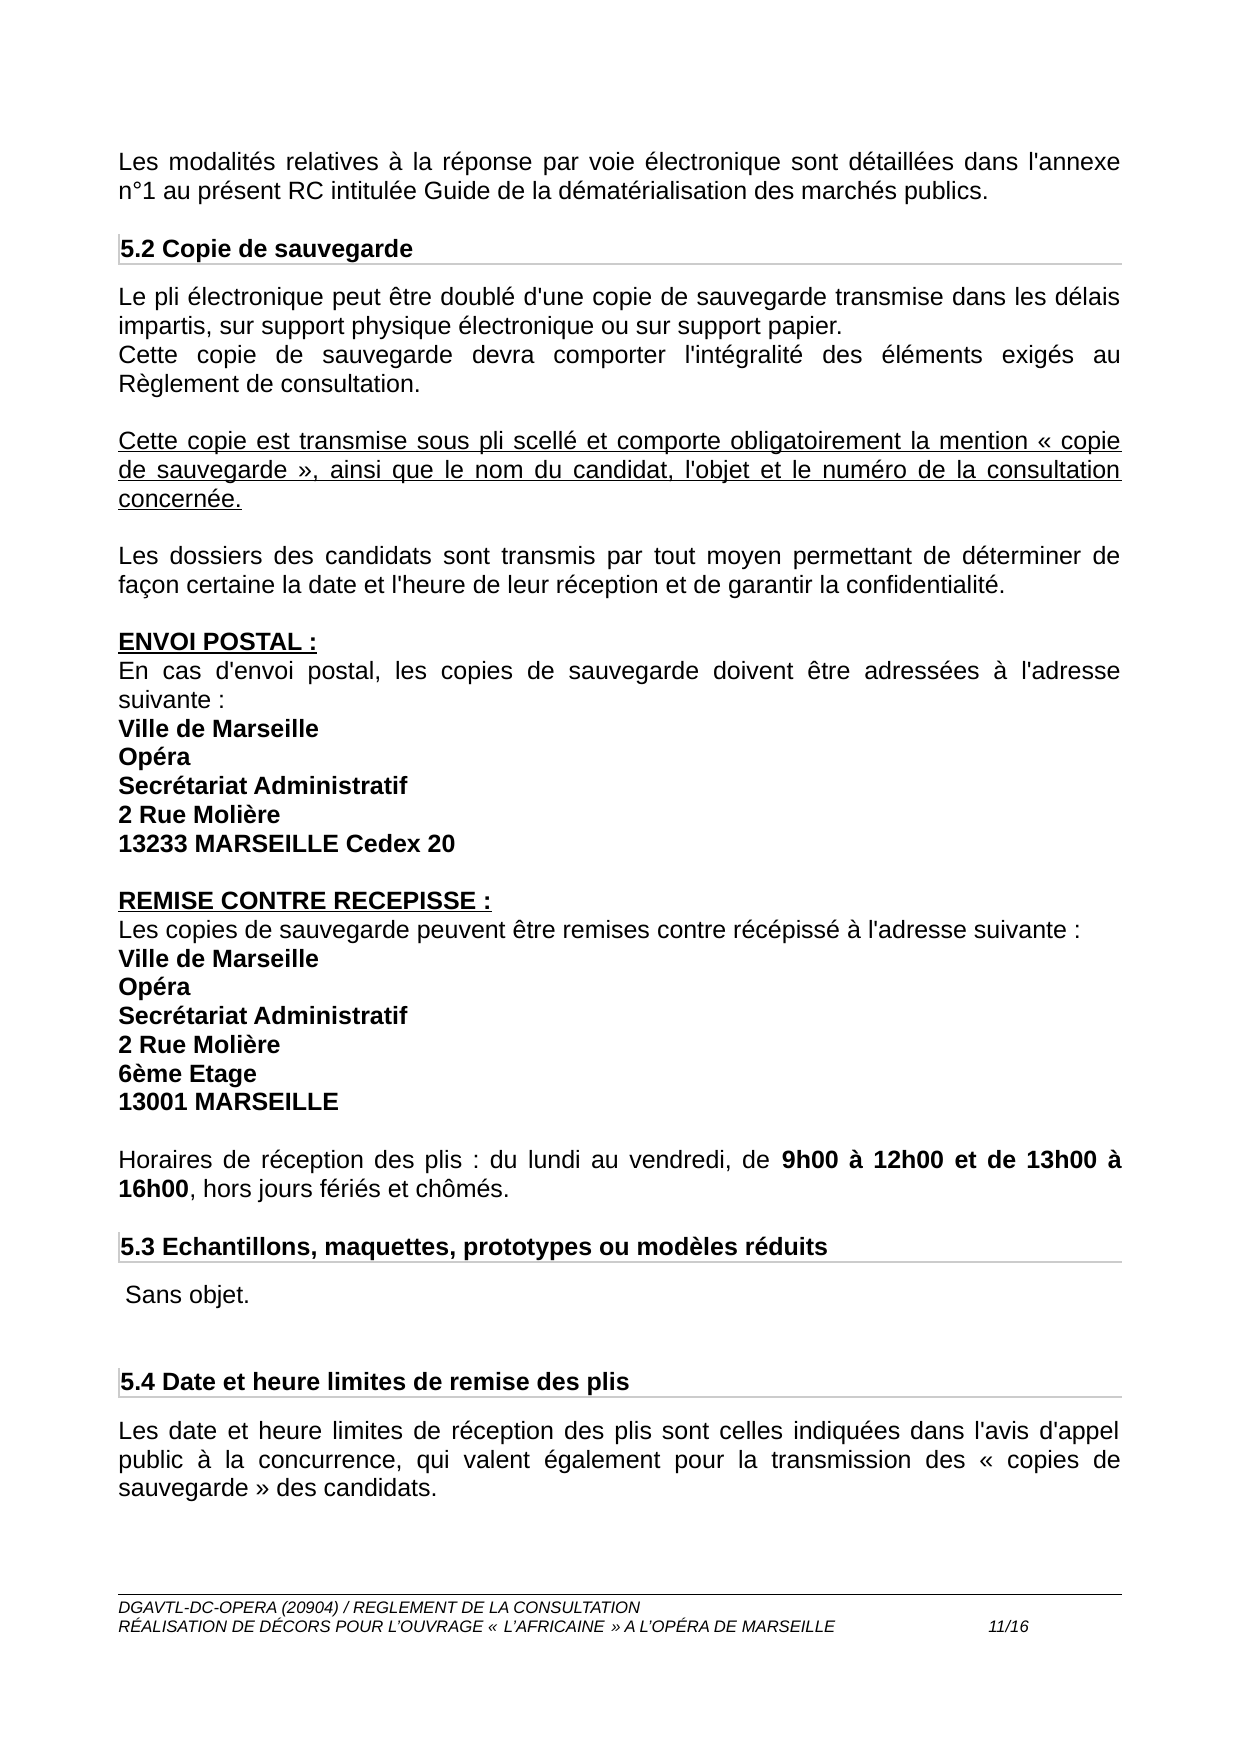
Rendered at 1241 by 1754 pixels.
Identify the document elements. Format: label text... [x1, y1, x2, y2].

text Cette copie de sauvegarde devra comporter l'intégralité des éléments exigés au Règlement de consultation. [118, 340, 1122, 397]
text Cette copie est transmise sous pli scellé et comporte obligatoirement la mention « copie [118, 426, 1122, 451]
text REMISE CONTRE RECEPISSE : [118, 886, 1122, 915]
text 2 Rue Molière [118, 800, 1122, 829]
text de sauvegarde », ainsi que le nom du candidat, l'objet et le numéro de la consultation [118, 452, 1122, 480]
text En cas d'envoi postal, les copies de sauvegarde doivent être adressées à l'adresse suivante : [118, 656, 1122, 714]
text 2 Rue Molière [118, 1030, 1122, 1059]
text Les modalités relatives à la réponse par voie électronique sont détaillées dans l'annexe n°1 au présent RC intitulée Guide de la dématérialisation des marchés publics. [118, 147, 1122, 204]
text Les dossiers des candidats sont transmis par tout moyen permettant de déterminer de façon certaine la date et l'heure de leur réception et de garantir la confidentialité. [118, 541, 1122, 599]
text Secrétariat Administratif [118, 1001, 1122, 1030]
subtitle 5.3 Echantillons, maquettes, prototypes ou modèles réduits [120, 1232, 1122, 1261]
subtitle 5.2 Copie de sauvegarde [120, 234, 1122, 263]
text Opéra [118, 742, 1122, 771]
text Sans objet. [118, 1280, 1122, 1309]
text Opéra [118, 972, 1122, 1001]
subtitle 5.4 Date et heure limites de remise des plis [118, 1367, 1122, 1396]
text ENVOI POSTAL : [118, 627, 1122, 656]
text Les date et heure limites de réception des plis sont celles indiquées dans l'avis d'appel public à la concurrence, qui valent également pour la transmission des « copies de sauvegarde » des candidats. [118, 1416, 1122, 1502]
text concernée. [118, 481, 1122, 512]
text 13233 MARSEILLE Cedex 20 [118, 829, 1122, 857]
text Les copies de sauvegarde peuvent être remises contre récépissé à l'adresse suivante : [118, 915, 1122, 944]
text Ville de Marseille [118, 714, 1122, 742]
text Secrétariat Administratif [118, 771, 1122, 800]
text Ville de Marseille [118, 944, 1122, 972]
text 6ème Etage [118, 1059, 1122, 1087]
text 13001 MARSEILLE [118, 1087, 1122, 1116]
text Horaires de réception des plis : du lundi au vendredi, de 9h00 à 12h00 et de 13h00 à 16h00, hors jours fériés et chômés. [118, 1145, 1122, 1202]
text Le pli électronique peut être doublé d'une copie de sauvegarde transmise dans les délais impartis, sur support physique électronique ou sur support papier. [118, 282, 1122, 340]
